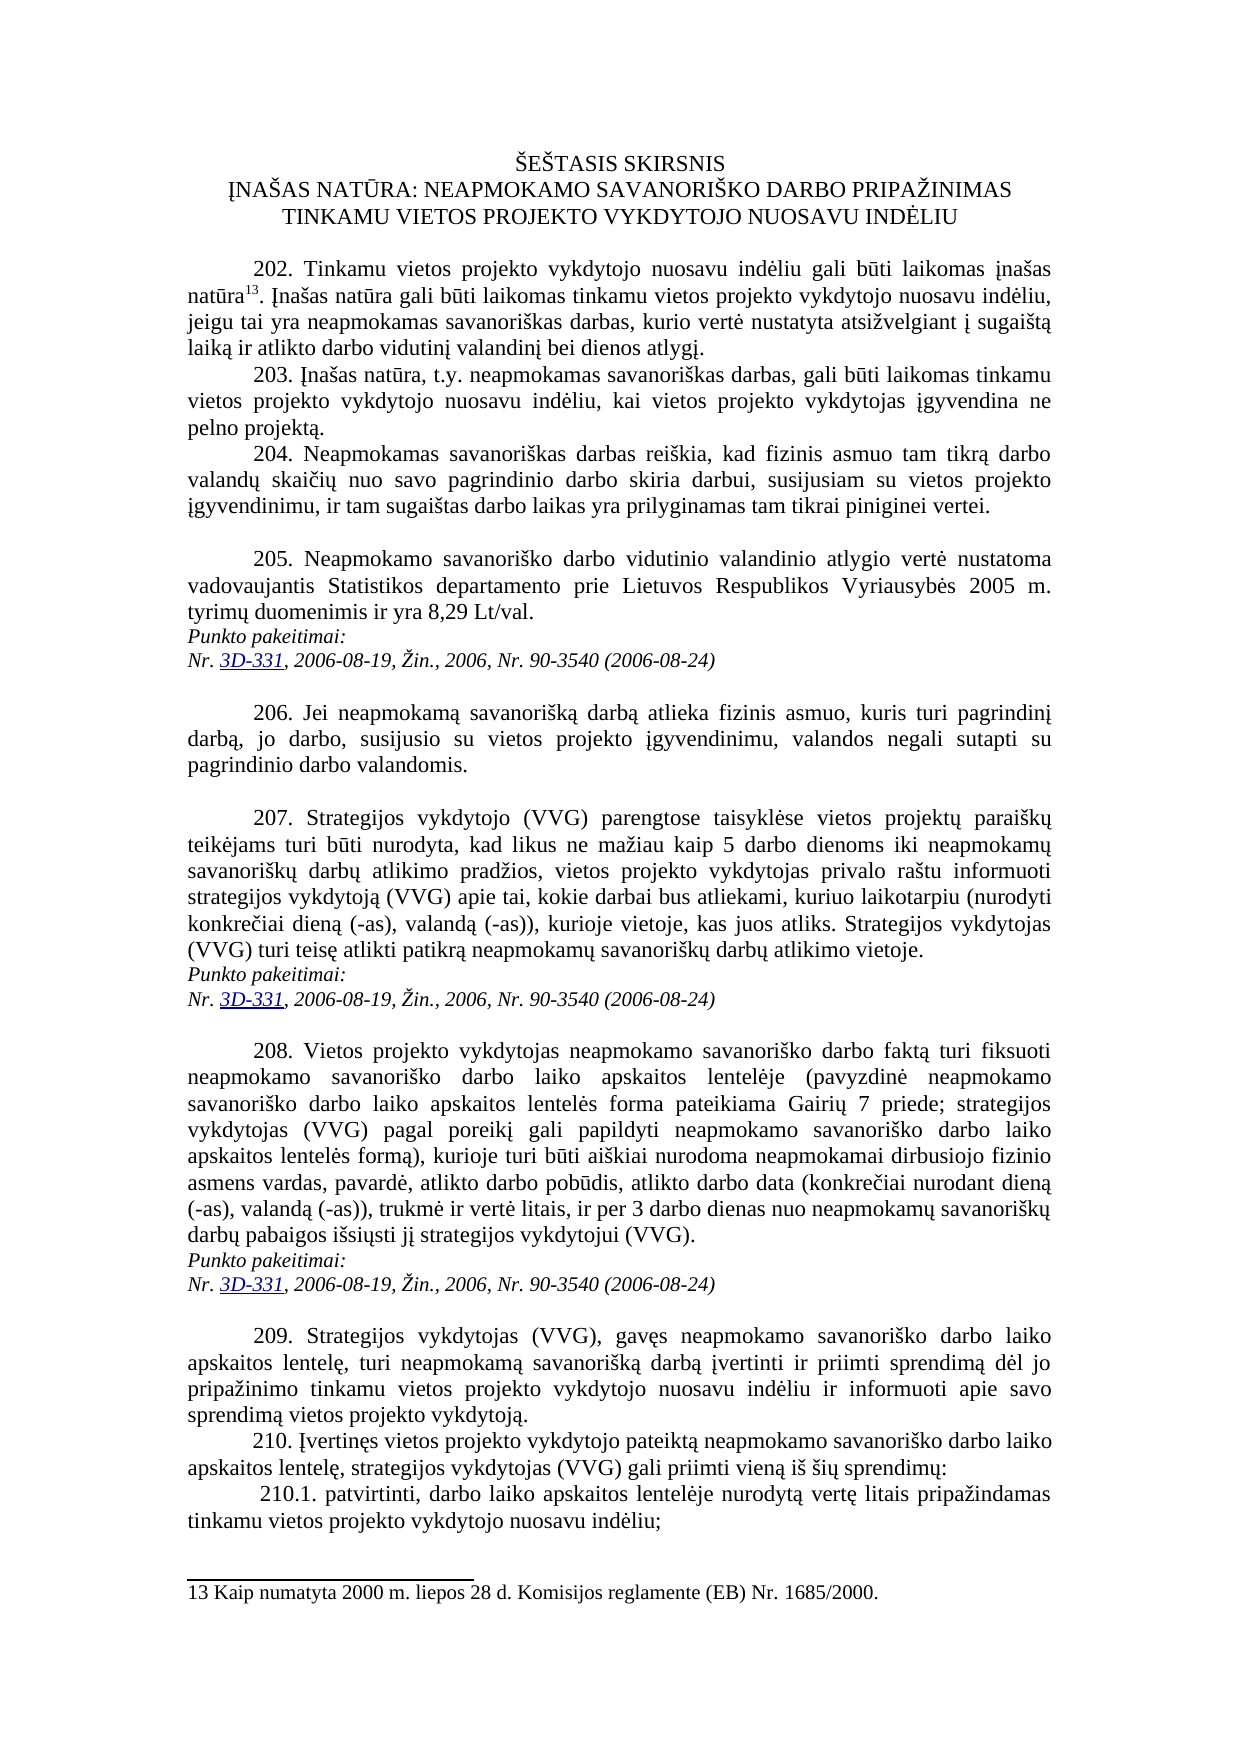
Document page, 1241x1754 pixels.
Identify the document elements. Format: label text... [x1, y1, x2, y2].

text 205. Neapmokamo savanoriško darbo vidutinio valandinio atlygio vertė nustatoma vadovaujantis Statistikos departamento prie Lietuvos Respublikos Vyriausybės 2005 m. tyrimų duomenimis ir yra 8,29 Lt/val. [187, 545, 1053, 624]
text Punkto pakeitimai: [187, 624, 1053, 648]
text Kaip numatyta 2000 m. liepos 28 d. Komisijos reglamente (EB) Nr. 1685/2000. [187, 1580, 1053, 1604]
text Nr. 3D-331, 2006-08-19, Žin., 2006, Nr. 90-3540 (2006-08-24) [187, 986, 1053, 1011]
text 210.1. patvirtinti, darbo laiko apskaitos lentelėje nurodytą vertę litais pripažindamas tinkamu vietos projekto vykdytojo nuosavu indėliu; [187, 1480, 1053, 1533]
text 210. Įvertinęs vietos projekto vykdytojo pateiktą neapmokamo savanoriško darbo laiko apskaitos lentelę, strategijos vykdytojas (VVG) gali priimti vieną iš šių sprendimų: [187, 1428, 1053, 1480]
text 209. Strategijos vykdytojas (VVG), gavęs neapmokamo savanoriško darbo laiko apskaitos lentelę, turi neapmokamą savanorišką darbą įvertinti ir priimti sprendimą dėl jo pripažinimo tinkamu vietos projekto vykdytojo nuosavu indėliu ir informuoti apie savo sprendimą vietos projekto vykdytoją. [187, 1322, 1053, 1428]
subtitle ŠEŠTASIS SKIRSNIS [187, 150, 1053, 176]
text 203. Įnašas natūra, t.y. neapmokamas savanoriškas darbas, gali būti laikomas tinkamu vietos projekto vykdytojo nuosavu indėliu, kai vietos projekto vykdytojas įgyvendina ne pelno projektą. [187, 361, 1053, 440]
subtitle ĮNAŠAS NATŪRA: NEAPMOKAMO SAVANORIŠKO DARBO PRIPAŽINIMAS TINKAMU VIETOS PROJEKTO VYKDYTOJO NUOSAVU INDĖLIU [187, 176, 1053, 229]
text 204. Neapmokamas savanoriškas darbas reiškia, kad fizinis asmuo tam tikrą darbo valandų skaičių nuo savo pagrindinio darbo skiria darbui, susijusiam su vietos projekto įgyvendinimu, ir tam sugaištas darbo laikas yra prilyginamas tam tikrai piniginei vertei. [187, 440, 1053, 519]
text Nr. 3D-331, 2006-08-19, Žin., 2006, Nr. 90-3540 (2006-08-24) [187, 648, 1053, 672]
text Punkto pakeitimai: [187, 962, 1053, 986]
text 206. Jei neapmokamą savanorišką darbą atlieka fizinis asmuo, kuris turi pagrindinį darbą, jo darbo, susijusio su vietos projekto įgyvendinimu, valandos negali sutapti su pagrindinio darbo valandomis. [187, 699, 1053, 778]
text Punkto pakeitimai: [187, 1248, 1053, 1272]
text 207. Strategijos vykdytojo (VVG) parengtose taisyklėse vietos projektų paraiškų teikėjams turi būti nurodyta, kad likus ne mažiau kaip 5 darbo dienoms iki neapmokamų savanoriškų darbų atlikimo pradžios, vietos projekto vykdytojas privalo raštu informuoti strategijos vykdytoją (VVG) apie tai, kokie darbai bus atliekami, kuriuo laikotarpiu (nurodyti konkrečiai dieną (-as), valandą (-as)), kurioje vietoje, kas juos atliks. Strategijos vykdytojas (VVG) turi teisę atlikti patikrą neapmokamų savanoriškų darbų atlikimo vietoje. [187, 804, 1053, 962]
text 202. Tinkamu vietos projekto vykdytojo nuosavu indėliu gali būti laikomas įnašas natūra. Įnašas natūra gali būti laikomas tinkamu vietos projekto vykdytojo nuosavu indėliu, jeigu tai yra neapmokamas savanoriškas darbas, kurio vertė nustatyta atsižvelgiant į sugaištą laiką ir atlikto darbo vidutinį valandinį bei dienos atlygį. [187, 255, 1053, 361]
text Nr. 3D-331, 2006-08-19, Žin., 2006, Nr. 90-3540 (2006-08-24) [187, 1272, 1053, 1296]
text 208. Vietos projekto vykdytojas neapmokamo savanoriško darbo faktą turi fiksuoti neapmokamo savanoriško darbo laiko apskaitos lentelėje (pavyzdinė neapmokamo savanoriško darbo laiko apskaitos lentelės forma pateikiama Gairių 7 priede; strategijos vykdytojas (VVG) pagal poreikį gali papildyti neapmokamo savanoriško darbo laiko apskaitos lentelės formą), kurioje turi būti aiškiai nurodoma neapmokamai dirbusiojo fizinio asmens vardas, pavardė, atlikto darbo pobūdis, atlikto darbo data (konkrečiai nurodant dieną (-as), valandą (-as)), trukmė ir vertė litais, ir per 3 darbo dienas nuo neapmokamų savanoriškų darbų pabaigos išsiųsti jį strategijos vykdytojui (VVG). [187, 1037, 1053, 1248]
